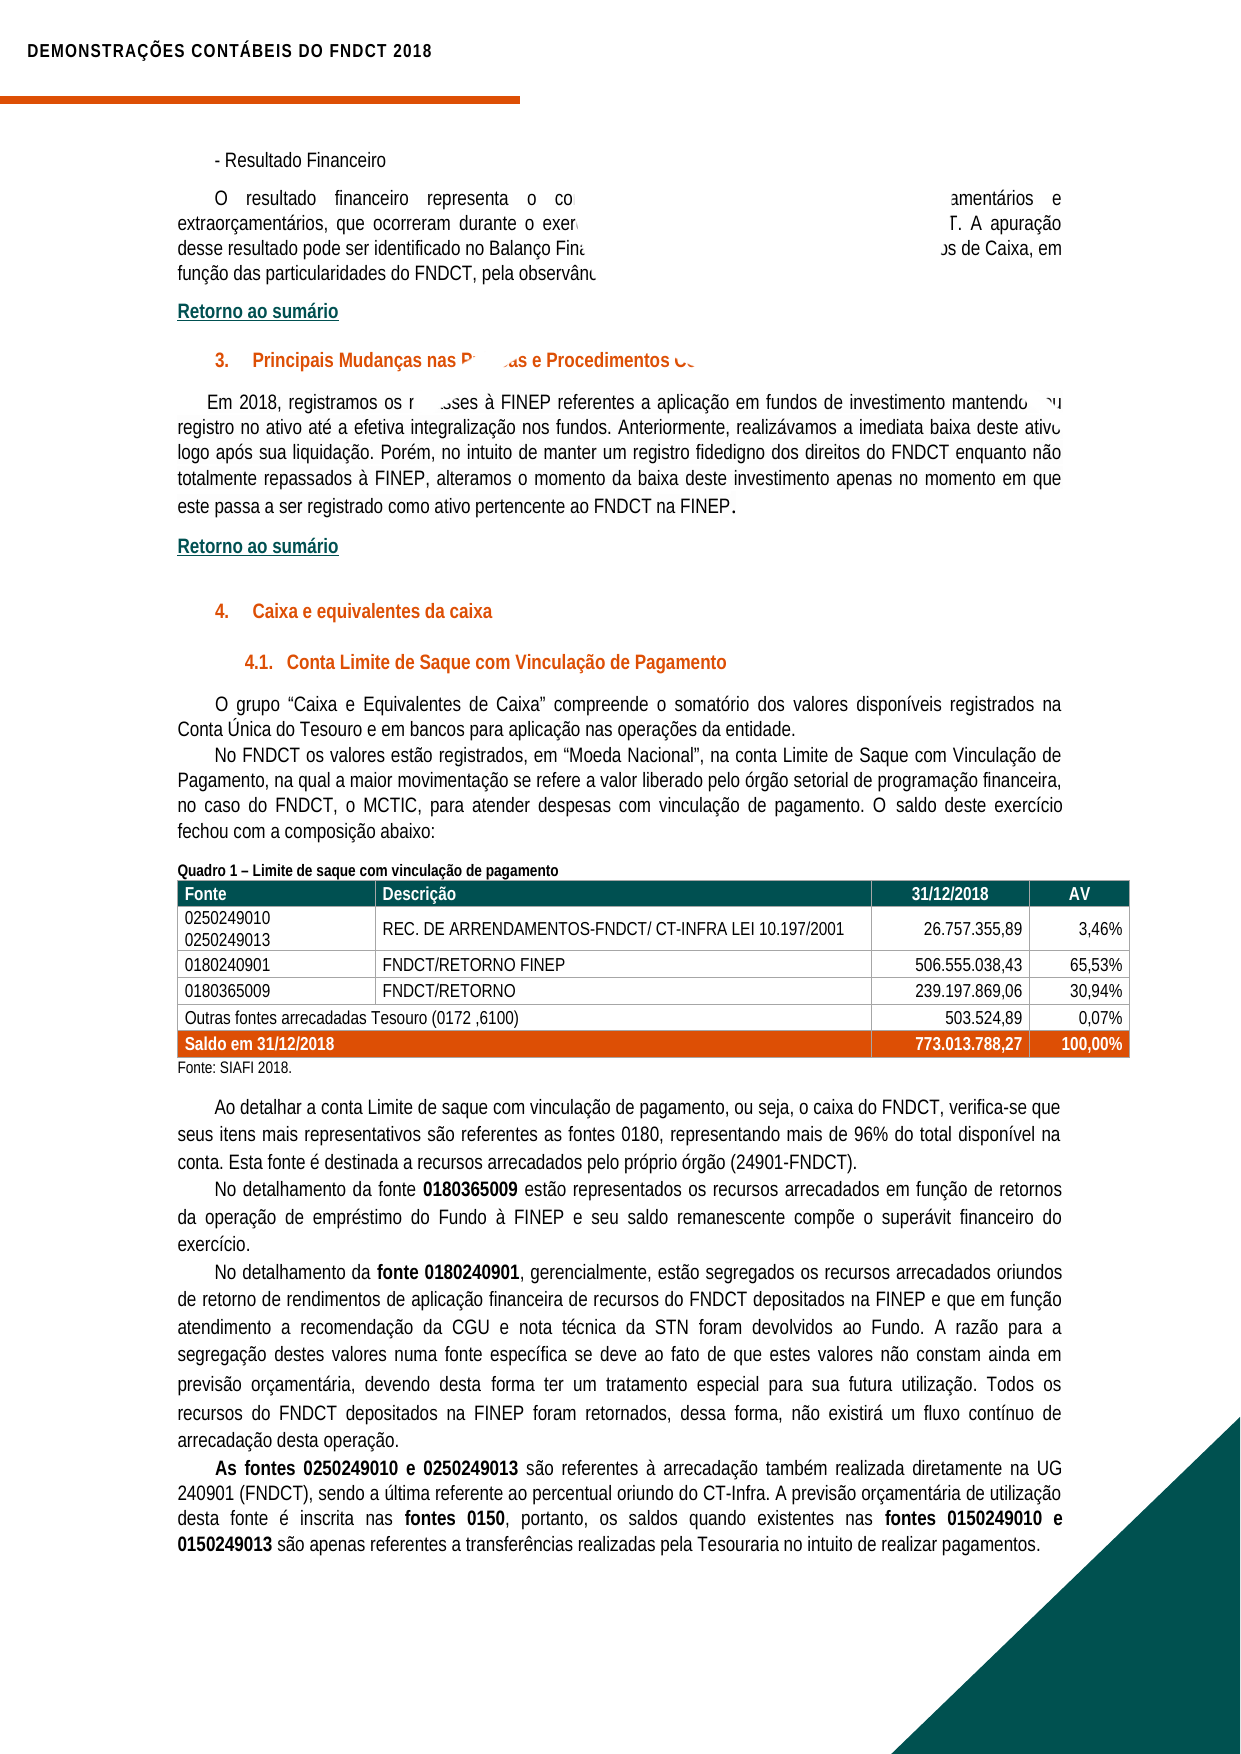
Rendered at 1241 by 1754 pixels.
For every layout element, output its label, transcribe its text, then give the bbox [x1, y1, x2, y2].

text Quadro 1 – Limite de saque com vinculação de pagamento [177, 861, 1063, 880]
text Retorno ao sumário [177, 534, 1063, 558]
text As fontes 0250249010 e 0250249013 são referentes à arrecadação também realizada diretamente na UG 240901 (FNDCT), sendo a última referente ao percentual oriundo do CT-Infra. A previsão orçamentária de utilização desta fonte é inscrita nas fontes 0150, portanto, os saldos quando existentes nas fontes 0150249010 e 0150249013 são apenas referentes a transferências realizadas pela Tesouraria no intuito de realizar pagamentos. [177, 1456, 1063, 1556]
text Em 2018, registramos os repasses à FINEP referentes a aplicação em fundos de investimento mantendo seu registro no ativo até a efetiva integralização nos fundos. Anteriormente, realizávamos a imediata baixa deste ativo logo após sua liquidação. Porém, no intuito de manter um registro fidedigno dos direitos do FNDCT enquanto não totalmente repassados à FINEP, alteramos o momento da baixa deste investimento apenas no momento em que este passa a ser registrado como ativo pertencente ao FNDCT na FINEP. [177, 389, 1063, 519]
table_cell 3,46% [1030, 907, 1129, 950]
table_cell 0,07% [1030, 1005, 1129, 1030]
table_cell 0250249010 0250249013 [178, 907, 375, 950]
table_cell 773.013.788,27 [872, 1031, 1029, 1057]
text [900, 309, 928, 323]
table_cell 503.524,89 [872, 1005, 1029, 1030]
table_cell FNDCT/RETORNO FINEP [376, 951, 871, 977]
table_cell 239.197.869,06 [872, 978, 1029, 1003]
list Principais Mudanças nas Práticas e Procedimentos Contábeis [499, 348, 706, 372]
table_cell FNDCT/RETORNO [376, 978, 871, 1003]
text O resultado financeiro representa o confronto entre ingressos e dispêndios, orçamentários e extraorçamentários, que ocorreram durante o exercício e alteraram as disponibilidades do FNDCT. A apuração desse resultado pode ser identificado no Balanço Financeiro, bem como, na Demonstração dos Fluxos de Caixa, em função das particularidades do FNDCT, pela observância do princípio de caixa único. [177, 185, 596, 285]
text Ao detalhar a conta Limite de saque com vinculação de pagamento, ou seja, o caixa do FNDCT, verifica-se que seus itens mais representativos são referentes as fontes 0180, representando mais de 96% do total disponível na conta. Esta fonte é destinada a recursos arrecadados pelo próprio órgão (24901-FNDCT). [177, 1095, 1063, 1174]
list Principais Mudanças nas Práticas e Procedimentos Contábeis [992, 348, 1063, 372]
table_cell 0180240901 [178, 951, 375, 977]
table_cell 100,00% [1030, 1031, 1129, 1057]
table_cell 26.757.355,89 [872, 907, 1029, 950]
list Caixa e equivalentes da caixa [215, 599, 1063, 623]
text No detalhamento da fonte 0180240901, gerencialmente, estão segregados os recursos arrecadados oriundos de retorno de rendimentos de aplicação financeira de recursos do FNDCT depositados na FINEP e que em função atendimento a recomendação da CGU e nota técnica da STN foram devolvidos ao Fundo. A razão para a segregação destes valores numa fonte específica se deve ao fato de que estes valores não constam ainda em previsão orçamentária, devendo desta forma ter um tratamento especial para sua futura utilização. Todos os recursos do FNDCT depositados na FINEP foram retornados, dessa forma, não existirá um fluxo contínuo de arrecadação desta operação. [177, 1260, 1063, 1452]
table_cell Outras fontes arrecadadas Tesouro (0172 ,6100) [178, 1005, 871, 1030]
table_header Descrição [376, 881, 871, 906]
table_header Fonte [178, 881, 375, 906]
text [937, 299, 1063, 323]
table_cell Saldo em 31/12/2018 [178, 1031, 871, 1057]
list Principais Mudanças nas Práticas e Procedimentos Contábeis [215, 348, 486, 372]
table_header 31/12/2018 [872, 881, 1029, 906]
list Principais Mudanças nas Práticas e Procedimentos Contábeis [819, 348, 988, 372]
table_cell 506.555.038,43 [872, 951, 1029, 977]
table_cell 30,94% [1030, 978, 1129, 1003]
text O resultado financeiro representa o confronto entre ingressos e dispêndios, orçamentários e extraorçamentários, que ocorreram durante o exercício e alteraram as disponibilidades do FNDCT. A apuração desse resultado pode ser identificado no Balanço Financeiro, bem como, na Demonstração dos Fluxos de Caixa, em função das particularidades do FNDCT, pela observância do princípio de caixa único. [928, 185, 1063, 285]
text O grupo “Caixa e Equivalentes de Caixa” compreende o somatório dos valores disponíveis registrados na Conta Única do Tesouro e em bancos para aplicação nas operações da entidade. [177, 692, 1063, 741]
text [574, 301, 626, 323]
text [949, 148, 1063, 172]
table_cell REC. DE ARRENDAMENTOS-FNDCT/ CT-INFRA LEI 10.197/2001 [376, 907, 871, 950]
table_cell 0180365009 [178, 978, 375, 1003]
list Conta Limite de Saque com Vinculação de Pagamento [244, 650, 1063, 674]
table_cell 65,53% [1030, 951, 1129, 977]
text No detalhamento da fonte 0180365009 estão representados os recursos arrecadados em função de retornos da operação de empréstimo do Fundo à FINEP e seu saldo remanescente compõe o superávit financeiro do exercício. [177, 1177, 1063, 1256]
text Retorno ao sumário [177, 299, 568, 323]
text No FNDCT os valores estão registrados, em “Moeda Nacional”, na conta Limite de Saque com Vinculação de Pagamento, na qual a maior movimentação se refere a valor liberado pelo órgão setorial de programação financeira, no caso do FNDCT, o MCTIC, para atender despesas com vinculação de pagamento. O saldo deste exercício fechou com a composição abaixo: [177, 743, 1063, 842]
text - Resultado Financeiro [177, 148, 577, 172]
table_header AV [1030, 881, 1129, 906]
text Fonte: SIAFI 2018. [177, 1058, 1063, 1077]
